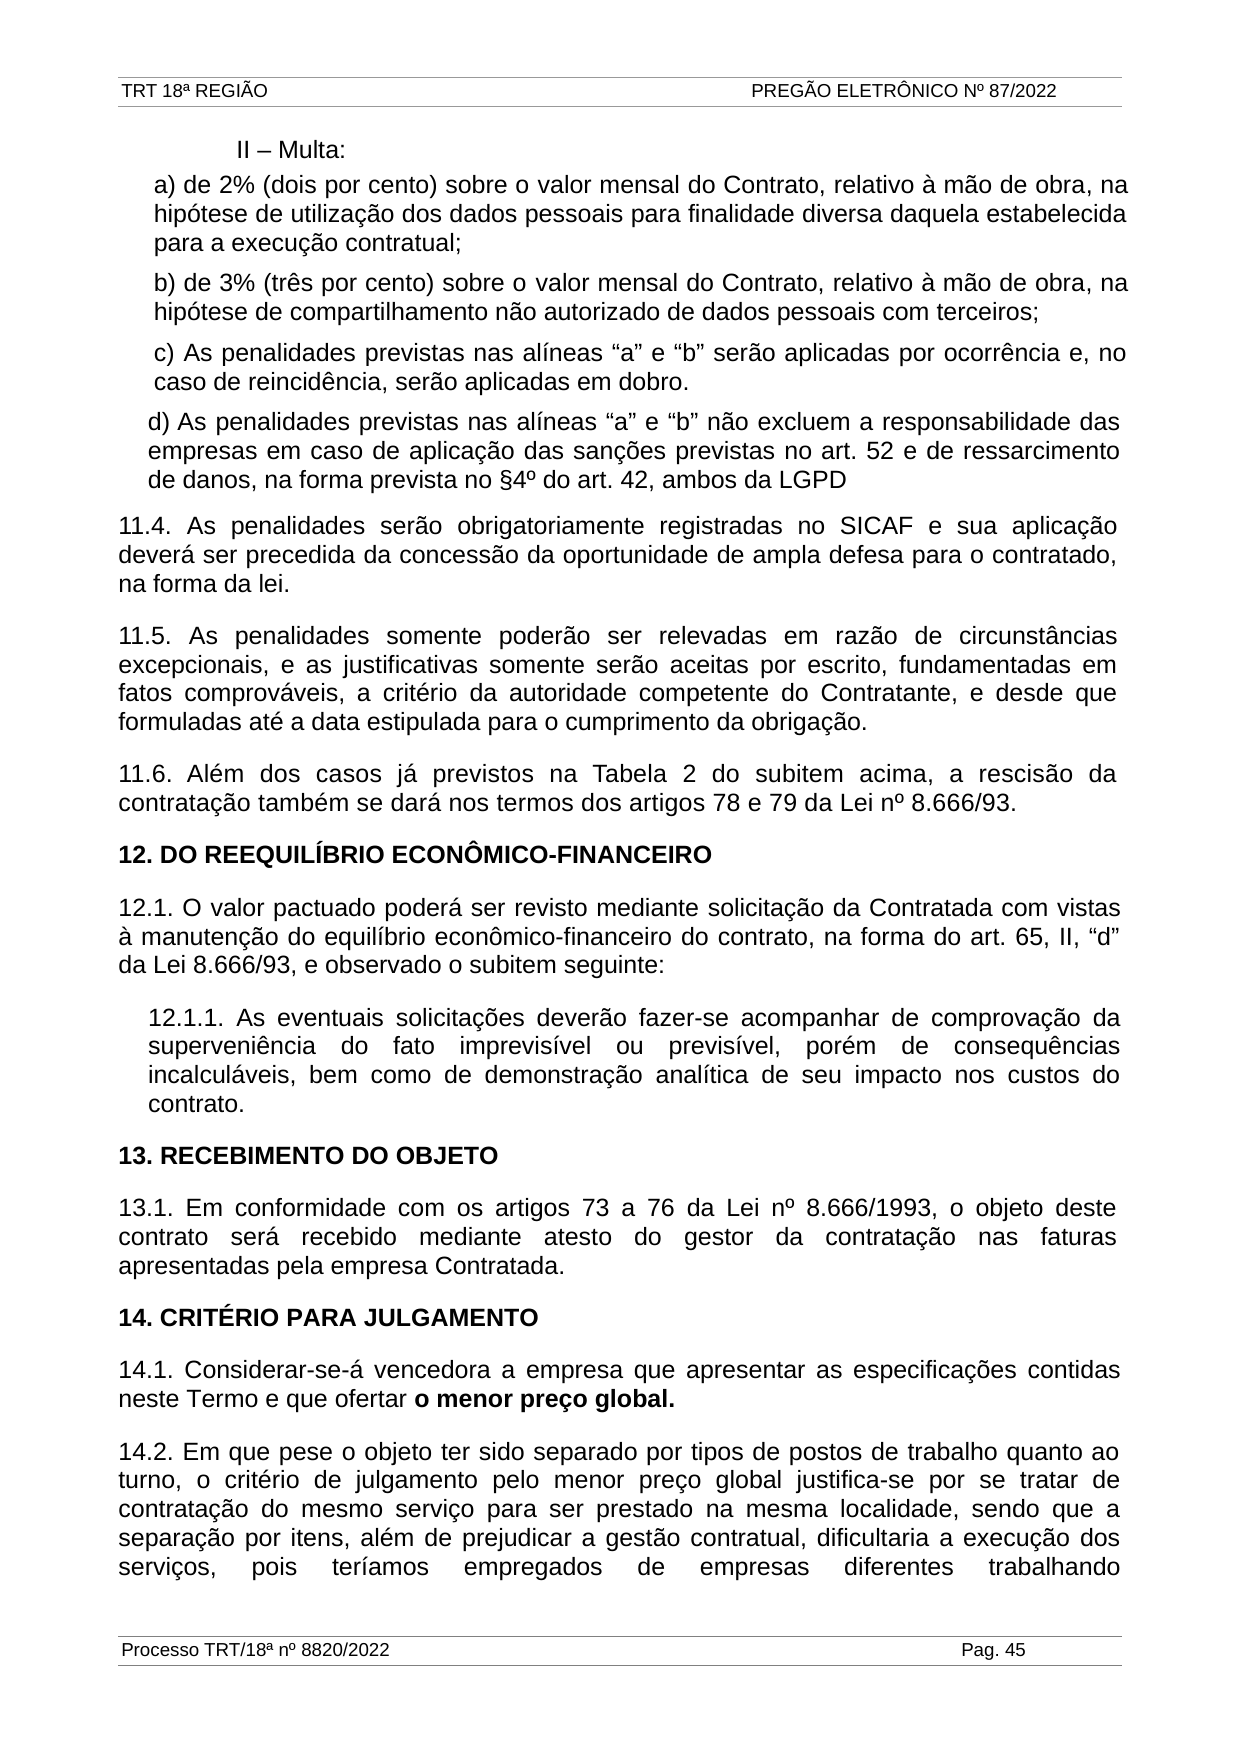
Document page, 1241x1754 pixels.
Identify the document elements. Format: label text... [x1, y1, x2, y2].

text b) de 3% (três por cento) sobre o valor mensal do Contrato, relativo à mão de obra, na hipótese de compartilhamento não autorizado de dados pessoais com terceiros; [153, 268, 1128, 326]
text 14.1. Considerar-se-á vencedora a empresa que apresentar as especificações contidas neste Termo e que ofertar o menor preço global. [118, 1355, 1122, 1413]
text 12. DO REEQUILÍBRIO ECONÔMICO-FINANCEIRO [118, 840, 1122, 869]
text 14. CRITÉRIO PARA JULGAMENTO [118, 1303, 1119, 1332]
text a) de 2% (dois por cento) sobre o valor mensal do Contrato, relativo à mão de obra, na hipótese de utilização dos dados pessoais para finalidade diversa daquela estabelecida para a execução contratual; [153, 170, 1128, 256]
text 11.6. Além dos casos já previstos na Tabela 2 do subitem acima, a rescisão da contratação também se dará nos termos dos artigos 78 e 79 da Lei nº 8.666/93. [118, 759, 1119, 817]
text II – Multa: [118, 136, 1128, 164]
text 13.1. Em conformidade com os artigos 73 a 76 da Lei nº 8.666/1993, o objeto deste contrato será recebido mediante atesto do gestor da contratação nas faturas apresentadas pela empresa Contratada. [118, 1193, 1119, 1279]
text 14.2. Em que pese o objeto ter sido separado por tipos de postos de trabalho quanto ao turno, o critério de julgamento pelo menor preço global justifica-se por se tratar de contratação do mesmo serviço para ser prestado na mesma localidade, sendo que a separação por itens, além de prejudicar a gestão contratual, dificultaria a execução dos serviços, pois teríamos empregados de empresas diferentes trabalhando [118, 1436, 1122, 1580]
text 12.1.1. As eventuais solicitações deverão fazer-se acompanhar de comprovação da superveniência do fato imprevisível ou previsível, porém de consequências incalculáveis, bem como de demonstração analítica de seu impacto nos custos do contrato. [148, 1002, 1122, 1117]
text 11.4. As penalidades serão obrigatoriamente registradas no SICAF e sua aplicação deverá ser precedida da concessão da oportunidade de ampla defesa para o contratado, na forma da lei. [118, 511, 1119, 597]
text 12.1. O valor pactuado poderá ser revisto mediante solicitação da Contratada com vistas à manutenção do equilíbrio econômico-financeiro do contrato, na forma do art. 65, II, “d” da Lei 8.666/93, e observado o subitem seguinte: [118, 893, 1122, 979]
text 13. RECEBIMENTO DO OBJETO [118, 1141, 1122, 1170]
text d) As penalidades previstas nas alíneas “a” e “b” não excluem a responsabilidade das empresas em caso de aplicação das sanções previstas no art. 52 e de ressarcimento de danos, na forma prevista no §4º do art. 42, ambos da LGPD [148, 407, 1122, 493]
text c) As penalidades previstas nas alíneas “a” e “b” serão aplicadas por ocorrência e, no caso de reincidência, serão aplicadas em dobro. [153, 338, 1128, 395]
text 11.5. As penalidades somente poderão ser relevadas em razão de circunstâncias excepcionais, e as justificativas somente serão aceitas por escrito, fundamentadas em fatos comprováveis, a critério da autoridade competente do Contratante, e desde que formuladas até a data estipulada para o cumprimento da obrigação. [118, 621, 1119, 736]
